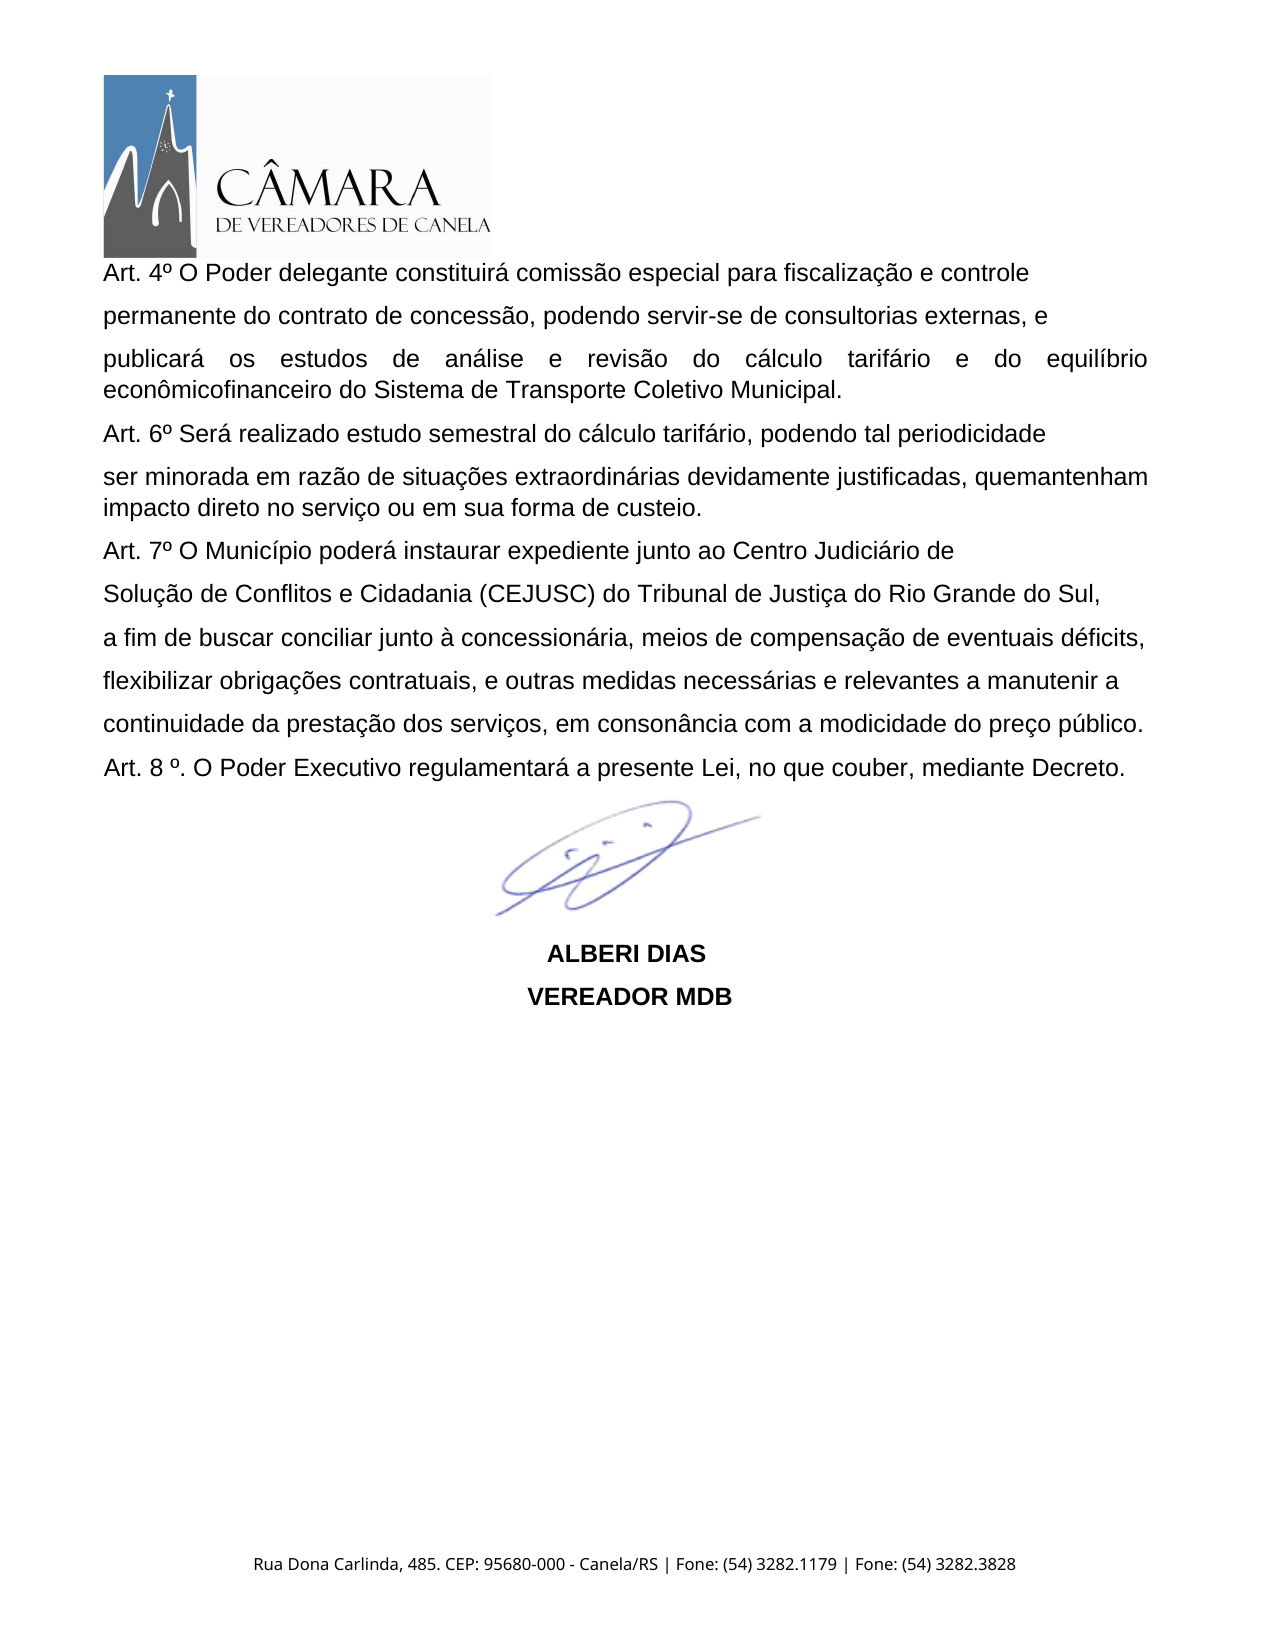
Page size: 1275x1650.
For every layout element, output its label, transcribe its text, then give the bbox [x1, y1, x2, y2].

text VEREADOR MDB [103, 982, 1150, 1011]
text Art. 8 º. O Poder Executivo regulamentará a presente Lei, no que couber, mediante Decreto. [103, 753, 1150, 781]
text ALBERI DIAS [103, 939, 1150, 967]
text Art. 4º O Poder delegante constituirá comissão especial para fiscalização e controle [103, 258, 1150, 287]
text Art. 6º Será realizado estudo semestral do cálculo tarifário, podendo tal periodicidade [103, 418, 1150, 447]
text a fim de buscar conciliar junto à concessionária, meios de compensação de eventuais déficits, [103, 623, 1150, 651]
text continuidade da prestação dos serviços, em consonância com a modicidade do preço público. [103, 709, 1150, 738]
picture [103, 75, 491, 258]
text Solução de Conflitos e Cidadania (CEJUSC) do Tribunal de Justiça do Rio Grande do Sul, [103, 579, 1150, 608]
text Art. 7º O Município poderá instaurar expediente junto ao Centro Judiciário de [103, 536, 1150, 565]
text flexibilizar obrigações contratuais, e outras medidas necessárias e relevantes a manutenir a [103, 666, 1150, 695]
text ser minorada em razão de situações extraordinárias devidamente justificadas, quemantenham impacto direto no serviço ou em sua forma de custeio. [103, 462, 1150, 521]
text publicará os estudos de análise e revisão do cálculo tarifário e do equilíbrio econômicofinanceiro do Sistema de Transporte Coletivo Municipal. [103, 344, 1150, 404]
picture [487, 796, 766, 924]
text permanente do contrato de concessão, podendo servir-se de consultorias externas, e [103, 301, 1150, 330]
